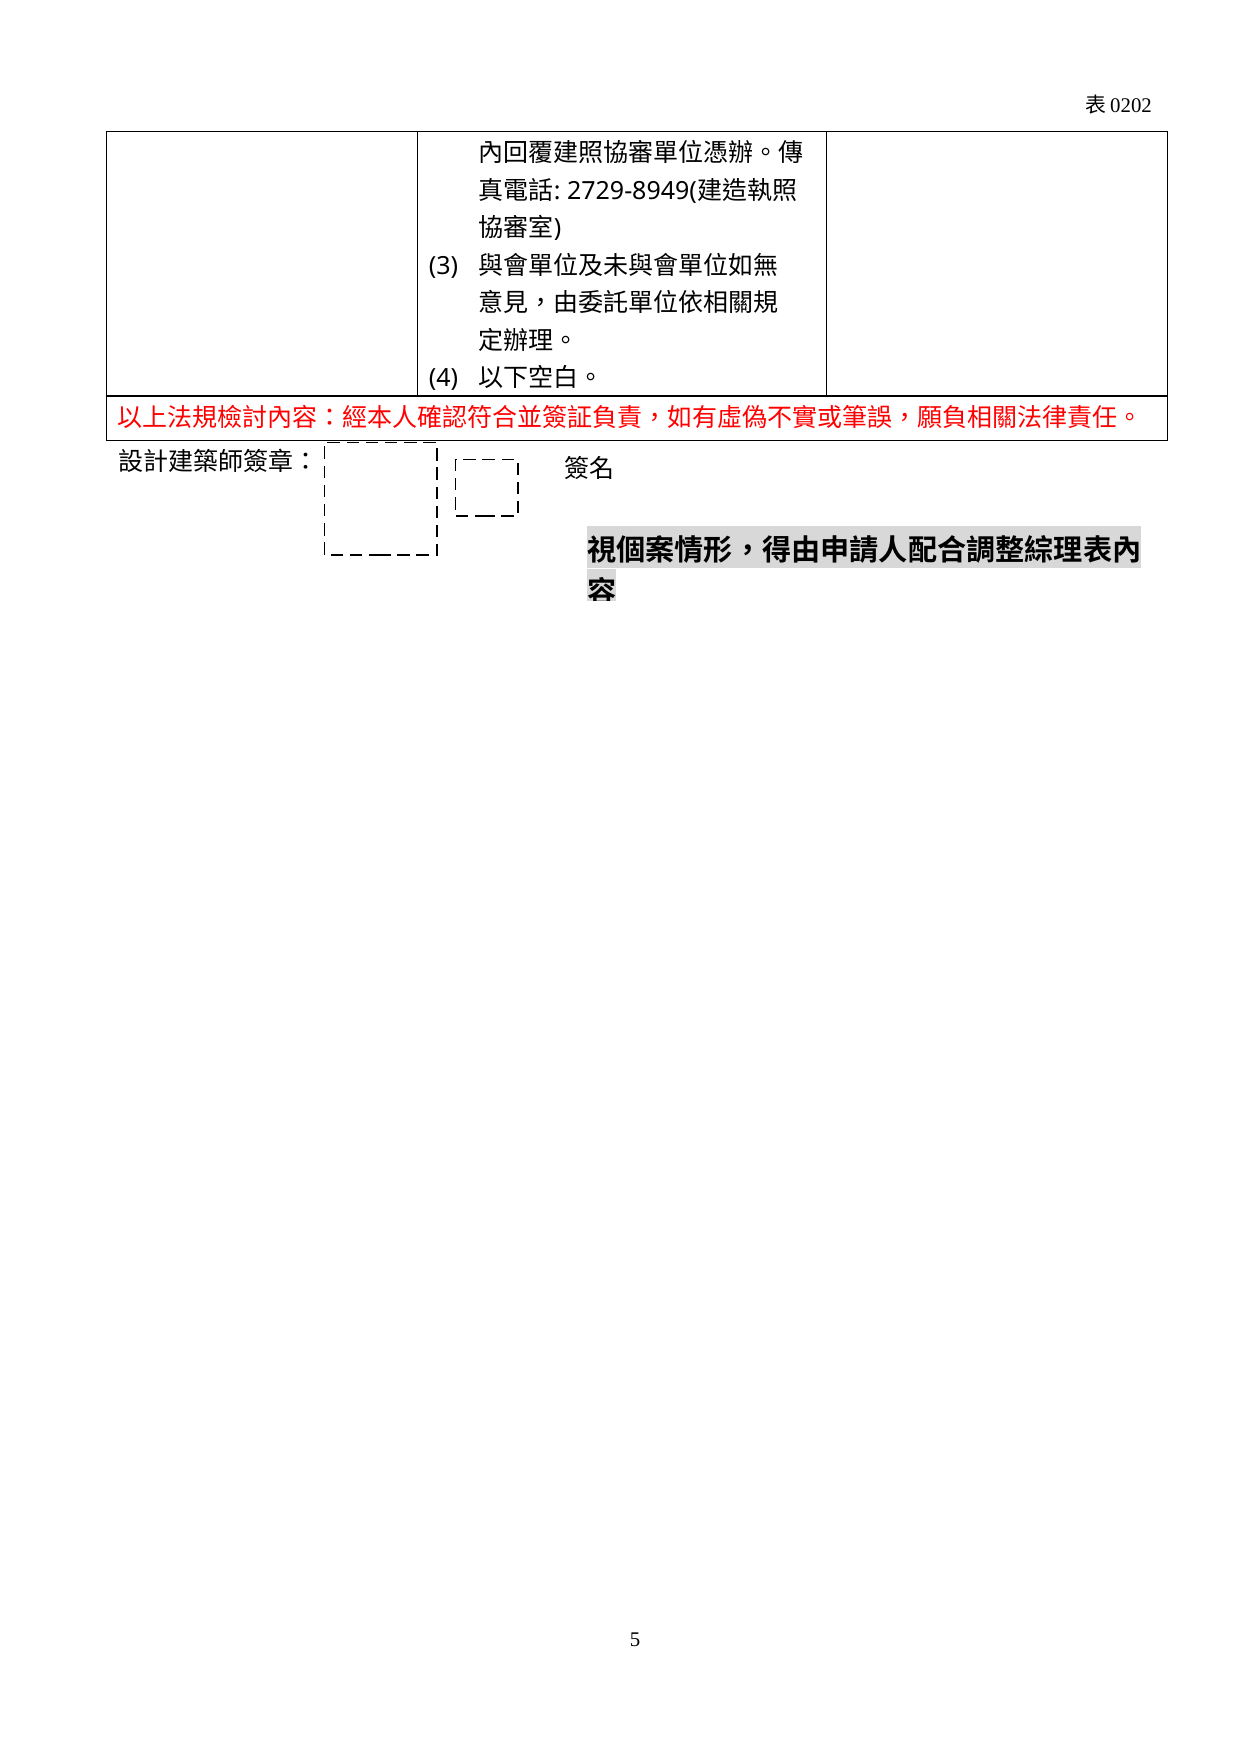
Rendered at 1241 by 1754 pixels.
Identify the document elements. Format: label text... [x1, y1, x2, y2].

table_header 以上法規檢討內容：經本人確認符合並簽証負責，如有虛偽不實或筆誤，願負相關法律責任。 [107, 397, 1167, 439]
text 簽名 [564, 448, 714, 485]
table_header 本案屬山坡地之開發建築，請開發單位於規劃及興建時注意基地本身及對山坡下游之水土保持問題，並對環境生態擾動最小之原則進行。 依據申請資料，本案基地面積合計0000平方公尺，預定興建地下00層、地上00層，樓高000公尺建築物，本案開發行為尚非為「開發行為應實施環境影響評估細目及範圍認定標準」或環境影響評估法第5條第11款之規範對象，爰本案毋須實施環境影響評估，惟所提供之資料如有錯誤不實、變更或不完全之陳述，致影響本局判別產生差異，應由申請人負相關責任。 本案基地爾後若有其他開發行為，則需另案判定。 查案涉土地屬本市都市計畫土地使用分區之「保護區」土地，應涉及農業發展條例之「農業用地」使用問題，合先敘明。 據本局資料查察，申請人曾就案涉土地向本局申辦「興建農舍申請人資格」第一階段審查通過之相關文件有案。又因本案屬「農舍」申請案件，故合於農業發展條之「農業用地」使用，無涉農業用地變更使用問題。 本案開發基地位屬依「水土保持法」報奉行政院核定公告之山坡地範圍，如經目的事業主管機關同意受理後，請依規定擬具水土保持申請書件送目的事業主管機關核轉本處審查。 本案如另涉及「土地使用分區管制自治條例」、「臺北市土地使用分區附條件允許使用核准標準」、「建築法」、「建築技術規則」等相關規定，請目的事業主管機關先行檢視確認無誤，再將水土保持申請書件轉送本處審查。 為維護坡地安全，建請起造人委由專業技師檢討裝設安全觀測系統，人工邊坡應設置監測設備，並請本市建築管理處於建築執照注意事項加註，請領使照圖說一併標示，並於建物產權移交時列入交代。 依據水土保持技術規範第171條規定「擋土牆不得作為建築物外牆使用，但經建築主管機關同意者，不再此限。」本案擋土牆與建築物外牆如有共構之設計，請審慎評估並依前開規定辦理。 施工流程部分，永久性水土保持設施規劃應於二樓樓板勘驗前施作完成為原則。 水理計算部分，請依本府100年6月17日府產業地工字第10012942900號函回歸「水土保持技術規範」，毋須另依「臺北市山坡地開發建築基地規劃設計技術規範」檢討比較。 基於水源涵養及避免沉砂空間積水衍生衛生問題，在不影響建物安全之前提下，建議滯洪沉砂池底部考量以增加透水方式設計。 案旨土地非屬保安林地，亦非屬林業用地，無森林法第6條規定適用；另如屬「水土保持法」規定需擬具水土保持計畫或簡易水土保持申報書等相關文件送核者，方依「山坡地開發利用回饋金繳交辦法」規定，核處水土保持義務人繳納山坡地開發利用回饋金。 本案如屬本市保護區內原有合法建築物改建、重建，請檢附權管單位函示之相關證明文件於水土保持計畫書備查，俾利山坡地開發利用回饋金之核處。 請依相關規定程序送汙水圖說至衛工處辦理審查。 查00區00段00小段00等00筆土地，使用分區為「0000區」。請申請人委託之事務所及大地工程技師詳實查核臺北市土地使用分區管制自治條例等相關法令規定暨該位址所屬都市計畫並據實檢討。 查本案申請地鄰接00公尺都市計畫道路，其柏油路面及兩側邊溝已興修完成，請依該道路之既成標高為準，不另規劃。 本案地址可由本處配水管接水，請俟建造執照核發後向本處0000營業分處申請工程用水。 本案位於山坡地，有關「開發強度分析」及「建物配置分析」部分，請依臺北市都市計畫劃定山坡地開發建築管制規定第八點第(一)項規定，及本府98年2月18日府都建字第09863506800號函檢討辦理。 。 請設計單位依各單位意見辦理。 與會單位及未與會單位如有補充意見，請於文到後七日內回覆建照協審單位憑辦。傳真電話: 2729-8949(建造執照協審室) 與會單位及未與會單位如無意見，由委託單位依相關規定辦理。 以下空白。 [418, 132, 826, 395]
table_header [107, 132, 417, 395]
text 設計建築師簽章： [118, 441, 1102, 516]
text 視個案情形，得由申請人配合調整綜理表內容 [587, 526, 1168, 601]
table_header 水土保持計書經臺北市政府000.00.00. 府工地0000000000號函核定，依核備施工計畫辦理。 本案經目的事業主管機關查復皆不屬於應實施環境影響評估地區 依規定辦理。 本案領有000.00.00.北市士建字第000000000號農業用地作農業使用證明書。 申請人資格領有000.00.00.府產業農字第0000000000號台北市政府興建農舍之申請人資格條件審查同意書。 水土保持計書經臺北市政府000.00.00. 府工地0000000000號函核定。 依規定辦理。 山坡地安全觀測系統及人工邊坡設置監測設備，由專業技師簽證圖說併卷，並於建築執照注意事項附表加註列管。 依規定辦理，擋土牆非建築物外牆。 永久性水土保持設施列管於二樓樓板勘驗前施作完成事項，於建造執照注意事項附表加註列管。 水土保持計書經臺北市政府000.00.00. 府工地0000000000號函核定。 建議事項納規劃設計考量並依核定水土保持計書設置滯洪沉砂池。 水土保持計畫書經臺北市政府000.00.00.府工地字第0000000000號函核定。 本案非屬或屬保護區原有合法房屋改建及重建。檢附原有合法建築物認定文件併卷。 依規定辦理於建造執照注意事項附表加註列管。 依規定辦理。 依會勘意見配合辦理。 依規定辦理。 依規定辦理，詳附圖A1-00開發強度分析及A1-00建物配置分析。 。 依各單位意見檢討辦理。 [827, 132, 1167, 395]
